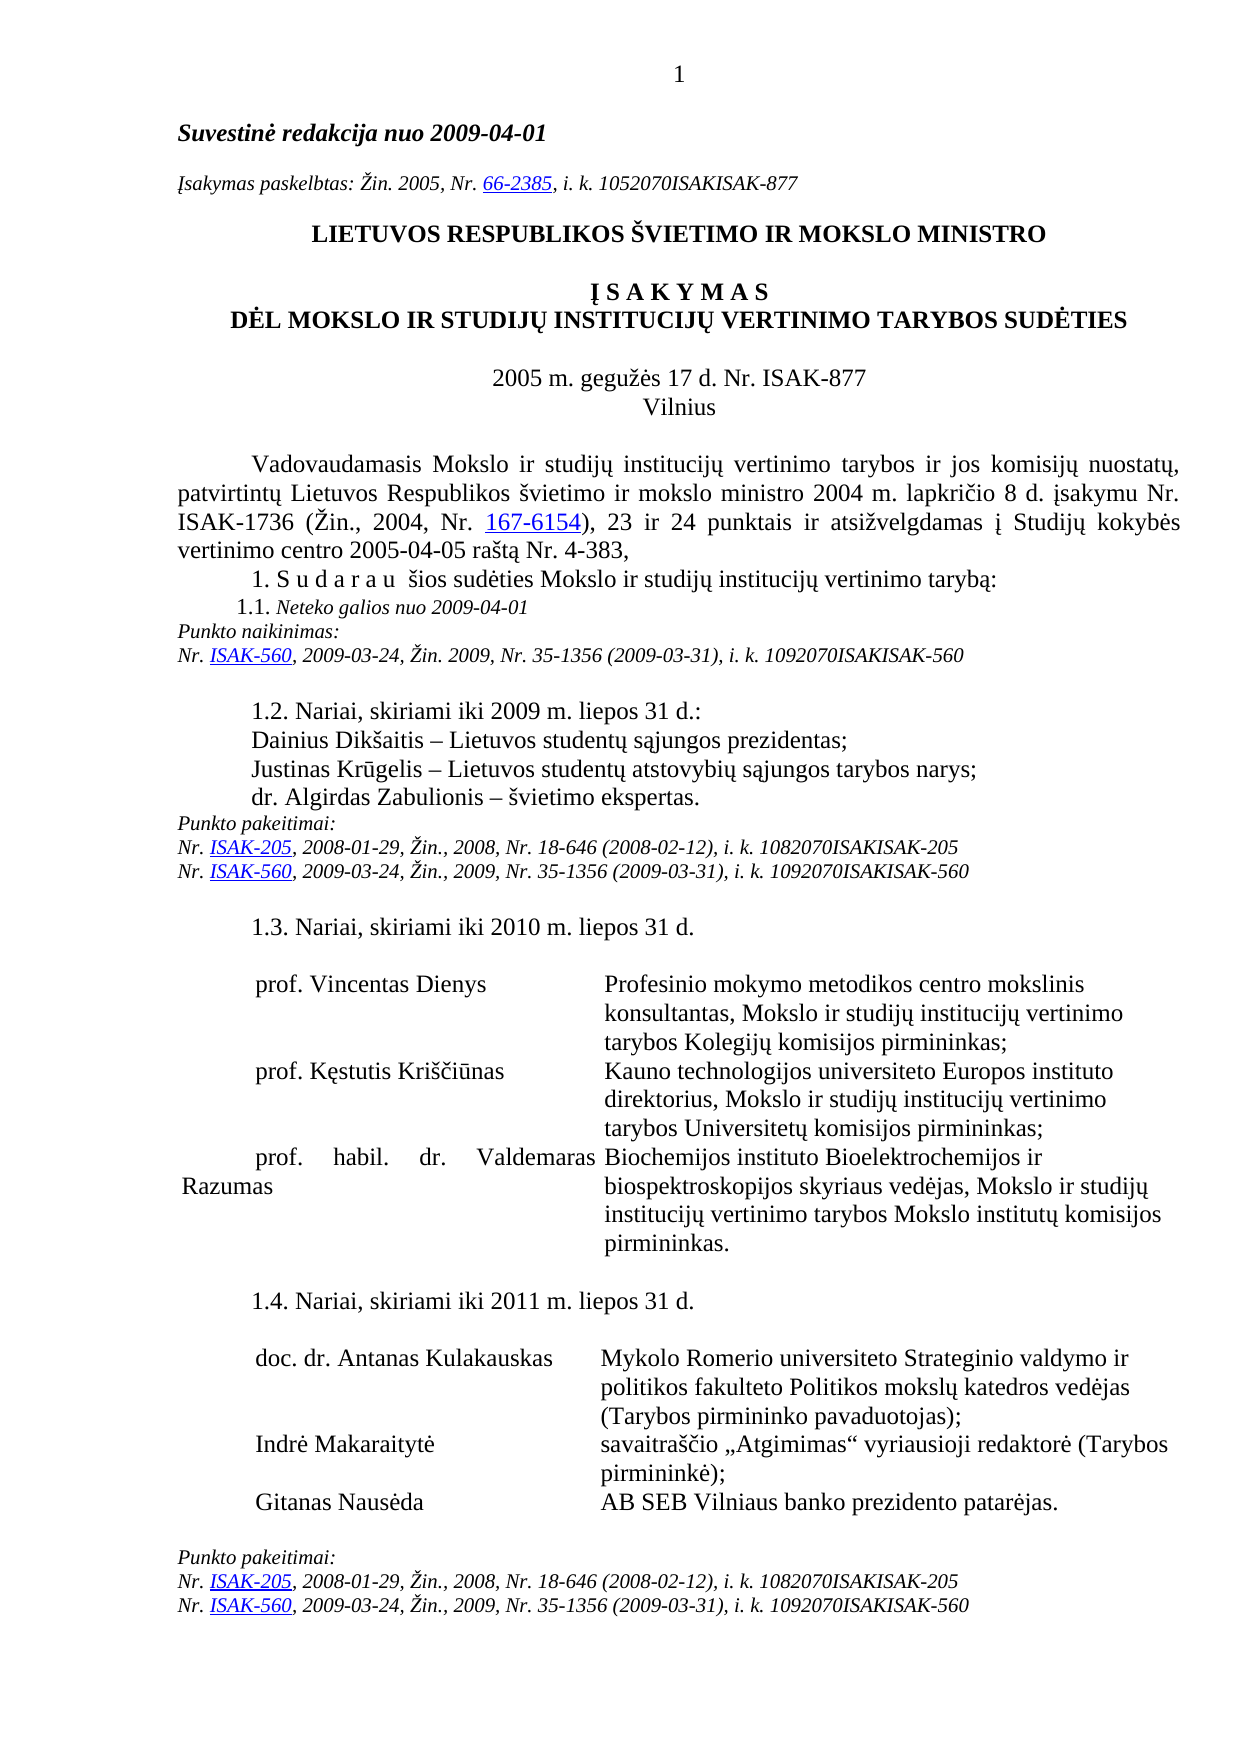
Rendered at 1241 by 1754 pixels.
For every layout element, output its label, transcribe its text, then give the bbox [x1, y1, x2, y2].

text Į S A K Y M A S [177, 277, 1181, 305]
text 1.1. Neteko galios nuo 2009-04-01 [177, 593, 1181, 619]
text 2005 m. gegužės 17 d. Nr. ISAK-877 [177, 363, 1181, 392]
text Punkto naikinimas: [177, 619, 1181, 643]
text Suvestinė redakcija nuo 2009-04-01 [177, 118, 1181, 147]
table_header doc. dr. Antanas Kulakauskas [177, 1343, 596, 1429]
text 1. Sudarau šios sudėties Mokslo ir studijų institucijų vertinimo tarybą: [177, 564, 1181, 593]
text LIETUVOS RESPUBLIKOS ŠVIETIMO IR MOKSLO MINISTRO [177, 219, 1181, 248]
text Nr. ISAK-205, 2008-01-29, Žin., 2008, Nr. 18-646 (2008-02-12), i. k. 1082070ISAKISAK-205 [177, 835, 1181, 859]
text 1.2. Nariai, skiriami iki 2009 m. liepos 31 d.: [177, 696, 1181, 725]
text Nr. ISAK-560, 2009-03-24, Žin., 2009, Nr. 35-1356 (2009-03-31), i. k. 1092070ISAKISAK-560 [177, 1593, 1181, 1617]
table_cell Kauno technologijos universiteto Europos instituto direktorius, Mokslo ir studijų institucijų vertinimo tarybos Universitetų komisijos pirmininkas; [600, 1056, 1181, 1142]
text dr. Algirdas Zabulionis – švietimo ekspertas. [177, 782, 1181, 811]
table_header prof. Vincentas Dienys [177, 970, 600, 1056]
table_cell Indrė Makaraitytė [177, 1430, 596, 1487]
table_cell Gitanas Nausėda [177, 1487, 596, 1516]
text DĖL MOKSLO IR STUDIJŲ INSTITUCIJŲ VERTINIMO TARYBOS SUDĖTIES [177, 305, 1181, 334]
text Punkto pakeitimai: [177, 811, 1181, 835]
table_header Mykolo Romerio universiteto Strateginio valdymo ir politikos fakulteto Politikos mokslų katedros vedėjas (Tarybos pirmininko pavaduotojas); [596, 1343, 1181, 1429]
text 1.3. Nariai, skiriami iki 2010 m. liepos 31 d. [177, 912, 1181, 941]
text 1.4. Nariai, skiriami iki 2011 m. liepos 31 d. [177, 1286, 1181, 1314]
text Dainius Dikšaitis – Lietuvos studentų sąjungos prezidentas; [177, 725, 1181, 754]
text Nr. ISAK-560, 2009-03-24, Žin., 2009, Nr. 35-1356 (2009-03-31), i. k. 1092070ISAKISAK-560 [177, 859, 1181, 883]
text Vadovaudamasis Mokslo ir studijų institucijų vertinimo tarybos ir jos komisijų nuostatų, patvirtintų Lietuvos Respublikos švietimo ir mokslo ministro 2004 m. lapkričio 8 d. įsakymu Nr. ISAK-1736 (Žin., 2004, Nr. 167-6154), 23 ir 24 punktais ir atsižvelgdamas į Studijų kokybės vertinimo centro 2005-04-05 raštą Nr. 4-383, [177, 449, 1181, 564]
table_cell prof. habil. dr. Valdemaras Razumas [177, 1142, 600, 1257]
table_cell savaitraščio „Atgimimas“ vyriausioji redaktorė (Tarybos pirmininkė); [596, 1430, 1181, 1487]
table_cell prof. Kęstutis Kriščiūnas [177, 1056, 600, 1142]
text Vilnius [177, 392, 1181, 420]
table_cell AB SEB Vilniaus banko prezidento patarėjas. [596, 1487, 1181, 1516]
table_header Profesinio mokymo metodikos centro mokslinis konsultantas, Mokslo ir studijų institucijų vertinimo tarybos Kolegijų komisijos pirmininkas; [600, 970, 1181, 1056]
text Nr. ISAK-560, 2009-03-24, Žin. 2009, Nr. 35-1356 (2009-03-31), i. k. 1092070ISAKISAK-560 [177, 643, 1181, 667]
text Punkto pakeitimai: [177, 1544, 1181, 1569]
table_cell Biochemijos instituto Bioelektrochemijos ir biospektroskopijos skyriaus vedėjas, Mokslo ir studijų institucijų vertinimo tarybos Mokslo institutų komisijos pirmininkas. [600, 1142, 1181, 1257]
text Nr. ISAK-205, 2008-01-29, Žin., 2008, Nr. 18-646 (2008-02-12), i. k. 1082070ISAKISAK-205 [177, 1569, 1181, 1593]
text Įsakymas paskelbtas: Žin. 2005, Nr. 66-2385, i. k. 1052070ISAKISAK-877 [177, 171, 1181, 195]
text Justinas Krūgelis – Lietuvos studentų atstovybių sąjungos tarybos narys; [177, 754, 1181, 782]
